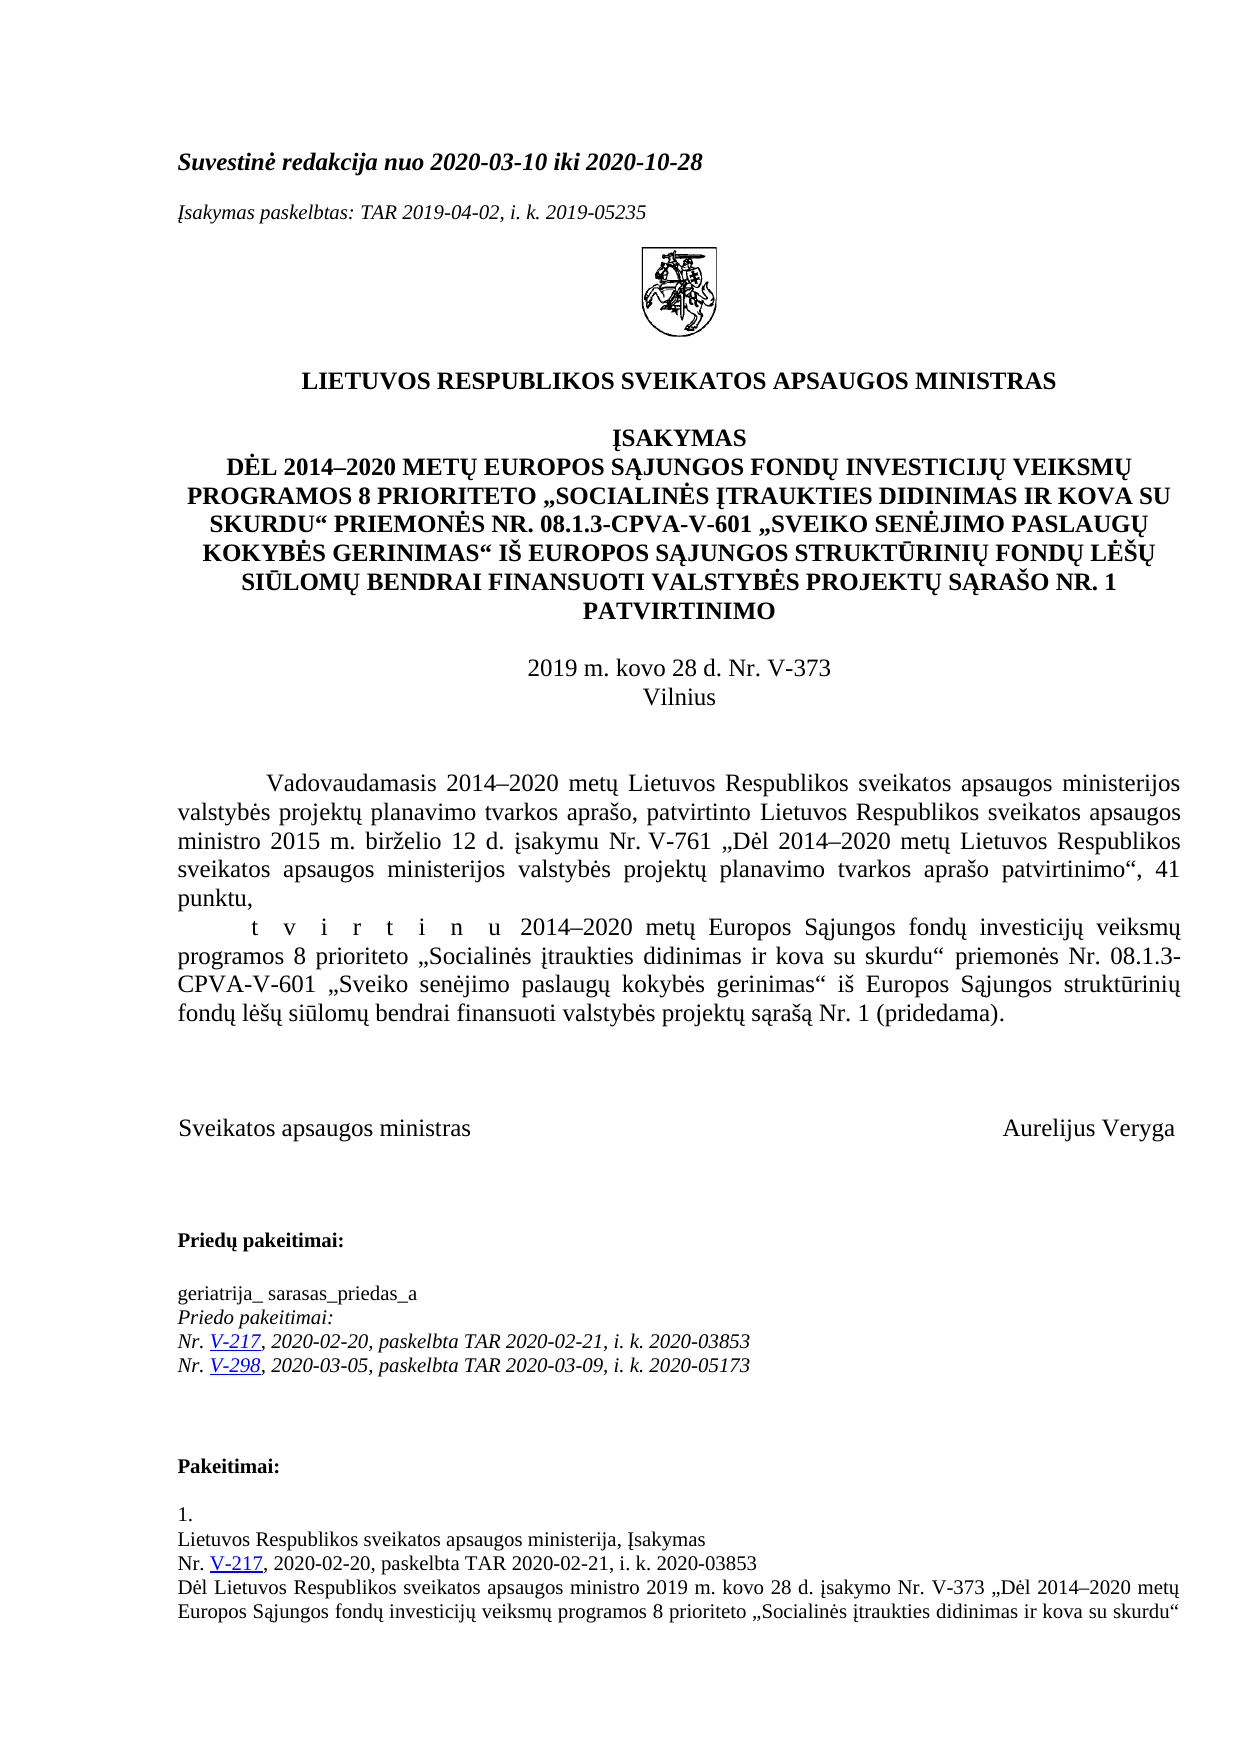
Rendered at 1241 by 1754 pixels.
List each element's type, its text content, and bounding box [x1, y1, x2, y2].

text t v i r t i n u 2014–2020 metų Europos Sąjungos fondų investicijų veiksmų programos 8 prioriteto „Socialinės įtraukties didinimas ir kova su skurdu“ priemonės Nr. 08.1.3-CPVA-V-601 „Sveiko senėjimo paslaugų kokybės gerinimas“ iš Europos Sąjungos struktūrinių fondų lėšų siūlomų bendrai finansuoti valstybės projektų sąrašą Nr. 1 (pridedama). [177, 912, 1181, 1027]
text Pakeitimai: [177, 1454, 1181, 1478]
text Vadovaudamasis 2014–2020 metų Lietuvos Respublikos sveikatos apsaugos ministerijos valstybės projektų planavimo tvarkos aprašo, patvirtinto Lietuvos Respublikos sveikatos apsaugos ministro 2015 m. birželio 12 d. įsakymu Nr. V-761 „Dėl 2014–2020 metų Lietuvos Respublikos sveikatos apsaugos ministerijos valstybės projektų planavimo tvarkos aprašo patvirtinimo“, 41 punktu, [177, 768, 1181, 912]
text Priedų pakeitimai: [177, 1228, 1181, 1252]
text Nr. V-298, 2020-03-05, paskelbta TAR 2020-03-09, i. k. 2020-05173 [177, 1353, 1181, 1377]
text 1. [177, 1502, 1181, 1526]
text Įsakymas paskelbtas: TAR 2019-04-02, i. k. 2019-05235 [177, 200, 1181, 224]
text DĖL 2014–2020 METŲ EUROPOS SĄJUNGOS FONDŲ INVESTICIJŲ VEIKSMŲ PROGRAMOS 8 PRIORITETO „SOCIALINĖS ĮTRAUKTIES DIDINIMAS IR KOVA SU SKURDU“ PRIEMONĖS NR. 08.1.3-CPVA-V-601 „SVEIKO SENĖJIMO PASLAUGŲ KOKYBĖS GERINIMAS“ IŠ EUROPOS SĄJUNGOS STRUKTŪRINIŲ FONDŲ LĖŠŲ SIŪLOMŲ BENDRAI FINANSUOTI VALSTYBĖS PROJEKTŲ SĄRAŠO NR. 1 PATVIRTINIMO [177, 452, 1181, 624]
text geriatrija_ sarasas_priedas_a [177, 1281, 1181, 1305]
text Vilnius [177, 682, 1181, 711]
text ĮSAKYMAS [177, 423, 1181, 452]
text Nr. V-217, 2020-02-20, paskelbta TAR 2020-02-21, i. k. 2020-03853 [177, 1551, 1181, 1574]
text 2019 m. kovo 28 d. Nr. V-373 [177, 653, 1181, 682]
text LIETUVOS RESPUBLIKOS SVEIKATOS APSAUGOS MINISTRAS [177, 366, 1181, 394]
text Suvestinė redakcija nuo 2020-03-10 iki 2020-10-28 [177, 147, 1181, 176]
text Lietuvos Respublikos sveikatos apsaugos ministerija, Įsakymas [177, 1526, 1181, 1551]
text Priedo pakeitimai: [177, 1305, 1181, 1329]
text Dėl Lietuvos Respublikos sveikatos apsaugos ministro 2019 m. kovo 28 d. įsakymo Nr. V-373 „Dėl 2014–2020 metų Europos Sąjungos fondų investicijų veiksmų programos 8 prioriteto „Socialinės įtraukties didinimas ir kova su skurdu“ [177, 1574, 1181, 1623]
text Sveikatos apsaugos ministras Aurelijus Veryga [178, 1113, 1178, 1142]
text Nr. V-217, 2020-02-20, paskelbta TAR 2020-02-21, i. k. 2020-03853 [177, 1329, 1181, 1353]
